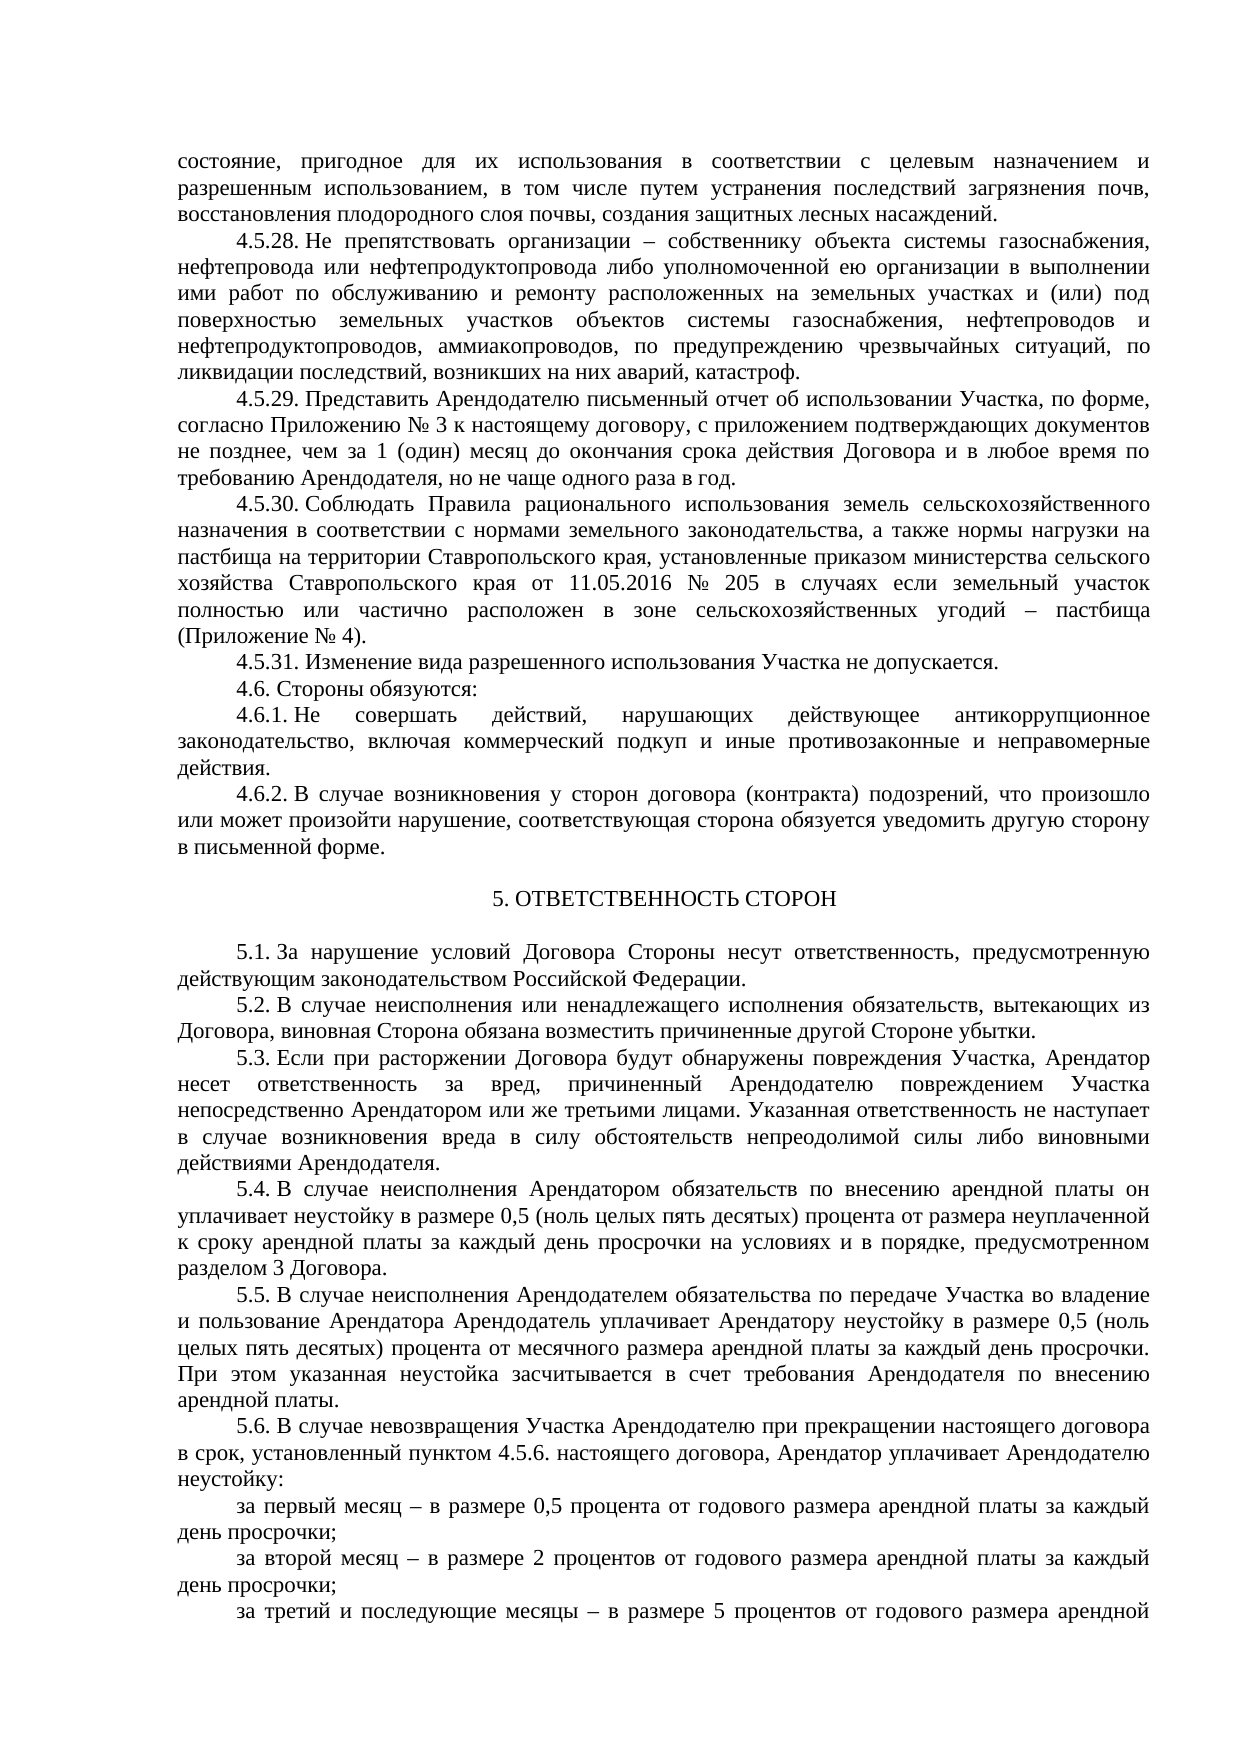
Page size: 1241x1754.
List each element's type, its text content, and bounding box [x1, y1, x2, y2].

table_header состояние, пригодное для их использования в соответствии с целевым назначением и разрешенным использованием, в том числе путем устранения последствий загрязнения почв, восстановления плодородного слоя почвы, создания защитных лесных насаждений. 4.5.28. Не препятствовать организации – собственнику объекта системы газоснабжения, нефтепровода или нефтепродуктопровода либо уполномоченной ею организации в выполнении ими работ по обслуживанию и ремонту расположенных на земельных участках и (или) под поверхностью земельных участков объектов системы газоснабжения, нефтепроводов и нефтепродуктопроводов, аммиакопроводов, по предупреждению чрезвычайных ситуаций, по ликвидации последствий, возникших на них аварий, катастроф. 4.5.29. Представить Арендодателю письменный отчет об использовании Участка, по форме, согласно Приложению № 3 к настоящему договору, с приложением подтверждающих документов не позднее, чем за 1 (один) месяц до окончания срока действия Договора и в любое время по требованию Арендодателя, но не чаще одного раза в год. 4.5.30. Соблюдать Правила рационального использования земель сельскохозяйственного назначения в соответствии с нормами земельного законодательства, а также нормы нагрузки на пастбища на территории Ставропольского края, установленные приказом министерства сельского хозяйства Ставропольского края от 11.05.2016 № 205 в случаях если земельный участок полностью или частично расположен в зоне сельскохозяйственных угодий – пастбища (Приложение № 4). 4.5.31. Изменение вида разрешенного использования Участка не допускается. 4.6. Стороны обязуются: 4.6.1. Не совершать действий, нарушающих действующее антикоррупционное законодательство, включая коммерческий подкуп и иные противозаконные и неправомерные действия. 4.6.2. В случае возникновения у сторон договора (контракта) подозрений, что произошло или может произойти нарушение, соответствующая сторона обязуется уведомить другую сторону в письменной форме. [177, 148, 1152, 859]
table_header 5. ОТВЕТСТВЕННОСТЬ СТОРОН 5.1. За нарушение условий Договора Стороны несут ответственность, предусмотренную действующим законодательством Российской Федерации. 5.2. В случае неисполнения или ненадлежащего исполнения обязательств, вытекающих из Договора, виновная Сторона обязана возместить причиненные другой Стороне убытки. 5.3. Если при расторжении Договора будут обнаружены повреждения Участка, Арендатор несет ответственность за вред, причиненный Арендодателю повреждением Участка непосредственно Арендатором или же третьими лицами. Указанная ответственность не наступает в случае возникновения вреда в силу обстоятельств непреодолимой силы либо виновными действиями Арендодателя. 5.4. В случае неисполнения Арендатором обязательств по внесению арендной платы он уплачивает неустойку в размере 0,5 (ноль целых пять десятых) процента от размера неуплаченной к сроку арендной платы за каждый день просрочки на условиях и в порядке, предусмотренном разделом 3 Договора. 5.5. В случае неисполнения Арендодателем обязательства по передаче Участка во владение и пользование Арендатора Арендодатель уплачивает Арендатору неустойку в размере 0,5 (ноль целых пять десятых) процента от месячного размера арендной платы за каждый день просрочки. При этом указанная неустойка засчитывается в счет требования Арендодателя по внесению арендной платы. 5.6. В случае невозвращения Участка Арендодателю при прекращении настоящего договора в срок, установленный пунктом 4.5.6. настоящего договора, Арендатор уплачивает Арендодателю неустойку: за первый месяц – в размере 0,5 процента от годового размера арендной платы за каждый день просрочки; за второй месяц – в размере 2 процентов от годового размера арендной платы за каждый день просрочки; за третий и последующие месяцы – в размере 5 процентов от годового размера арендной [177, 859, 1152, 1623]
